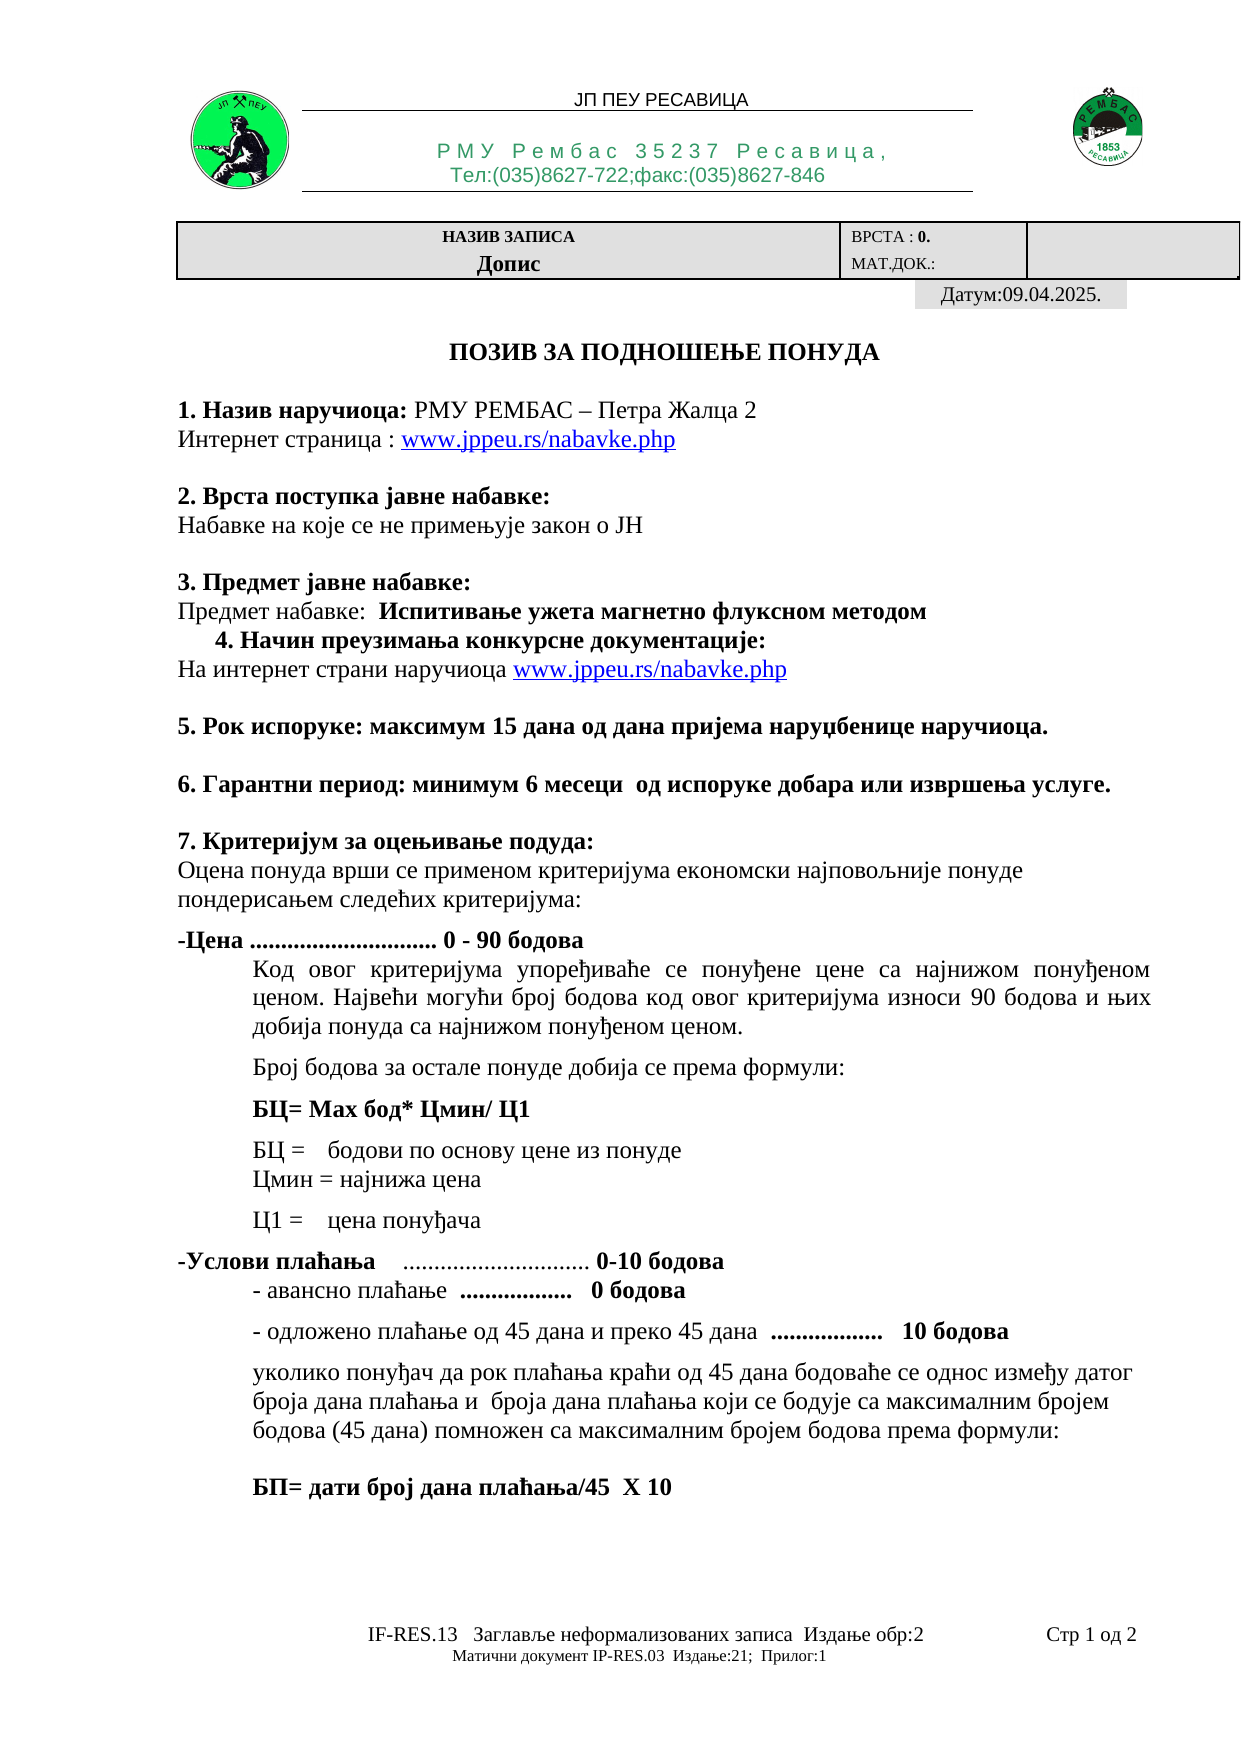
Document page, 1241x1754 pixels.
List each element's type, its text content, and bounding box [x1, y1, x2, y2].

table_cell [1201, 280, 1207, 309]
table_cell [1170, 280, 1176, 309]
text Предмет набавке: Испитивање ужета магнетно флуксном методом [177, 596, 1152, 625]
text 3. Предмет јавне набавке: [177, 567, 1152, 596]
table_cell [1176, 280, 1182, 309]
picture [1073, 87, 1143, 166]
text Набавке на које се не примењује закон о ЈН [177, 510, 1152, 539]
picture [190, 90, 290, 190]
text - авансно плаћање .................. 0 бодова [252, 1275, 1152, 1304]
table_cell [1028, 249, 1239, 278]
table_cell [1164, 280, 1170, 309]
text 6. Гарантни период: минимум 6 месеци од испоруке добара или извршења услуге. [177, 769, 1152, 797]
text Ц1 = цена понуђача [252, 1205, 1152, 1234]
text Интернет страница : www.jppeu.rs/nabavke.php [177, 424, 1152, 452]
text ПОЗИВ ЗА ПОДНОШЕЊЕ ПОНУДА [177, 337, 1152, 366]
table_header Ознака: [1028, 223, 1239, 249]
table_cell [1127, 280, 1152, 309]
table_cell МАТ.ДОК.: [841, 249, 1026, 278]
table_cell [1214, 280, 1220, 309]
text БП= дати број дана плаћања/45 X 10 [252, 1472, 1152, 1501]
table_cell [1195, 280, 1201, 309]
table_cell [1152, 280, 1157, 309]
text 1. Назив наручиоца: РМУ РЕМБАС – Петра Жалца 2 [177, 395, 1152, 424]
text 4. Начин преузимања конкурсне документације: [177, 625, 1152, 654]
text Број бодова за остале понуде добија се према формули: [252, 1052, 1152, 1081]
text -Цена .............................. 0 - 90 бодова [177, 925, 1152, 954]
text 7. Критеријум за оцењивање подуда: [177, 826, 1152, 855]
text 5. Рок испоруке: максимум 15 дана од дана пријема наруџбенице наручиоца. [177, 711, 1152, 740]
table_cell [1189, 280, 1195, 309]
table_cell [1220, 280, 1226, 309]
table_cell [177, 280, 915, 309]
text Оцена понуда врши се применом критеријума економски најповољније понуде пондерисањем следећих критеријума: [177, 855, 1152, 912]
text БЦ = бодови по основу цене из понуде [252, 1135, 1152, 1164]
text Код овог критеријума упоређиваће се понуђене цене са најнижом понуђеном ценом. Највећи могући број бодова код овог критеријума износи 90 бодова и њих добија понуда са најнижом понуђеном ценом. [252, 954, 1152, 1040]
table_cell Датум:09.04.2025. [915, 280, 1127, 309]
table_header ВРСТА : 0. [841, 223, 1026, 249]
table_cell [1183, 280, 1189, 309]
text -Услови плаћања .............................. 0-10 бодова [177, 1246, 1152, 1275]
text - одложено плаћање од 45 дана и преко 45 дана .................. 10 бодова [252, 1316, 1152, 1345]
table_cell Допис [178, 249, 839, 278]
table_cell [1226, 280, 1232, 309]
text На интернет страни наручиоца www.jppeu.rs/nabavke.php [177, 654, 1152, 682]
table_cell [1208, 280, 1214, 309]
table_cell [1233, 280, 1239, 309]
text БЦ= Маx бод* Цмин/ Ц1 [252, 1094, 1152, 1122]
table_cell [1158, 280, 1164, 309]
text уколико понуђач да рок плаћања краћи од 45 дана бодоваће се однос између датог броја дана плаћања и броја дана плаћања који се бодује са максималним бројем бодова (45 дана) помножен са максималним бројем бодова према формули: [252, 1357, 1152, 1444]
text Цмин = најнижа цена [252, 1164, 1152, 1192]
text 2. Врста поступка јавне набавке: [177, 481, 1152, 510]
table_header НАЗИВ ЗАПИСА [178, 223, 839, 249]
